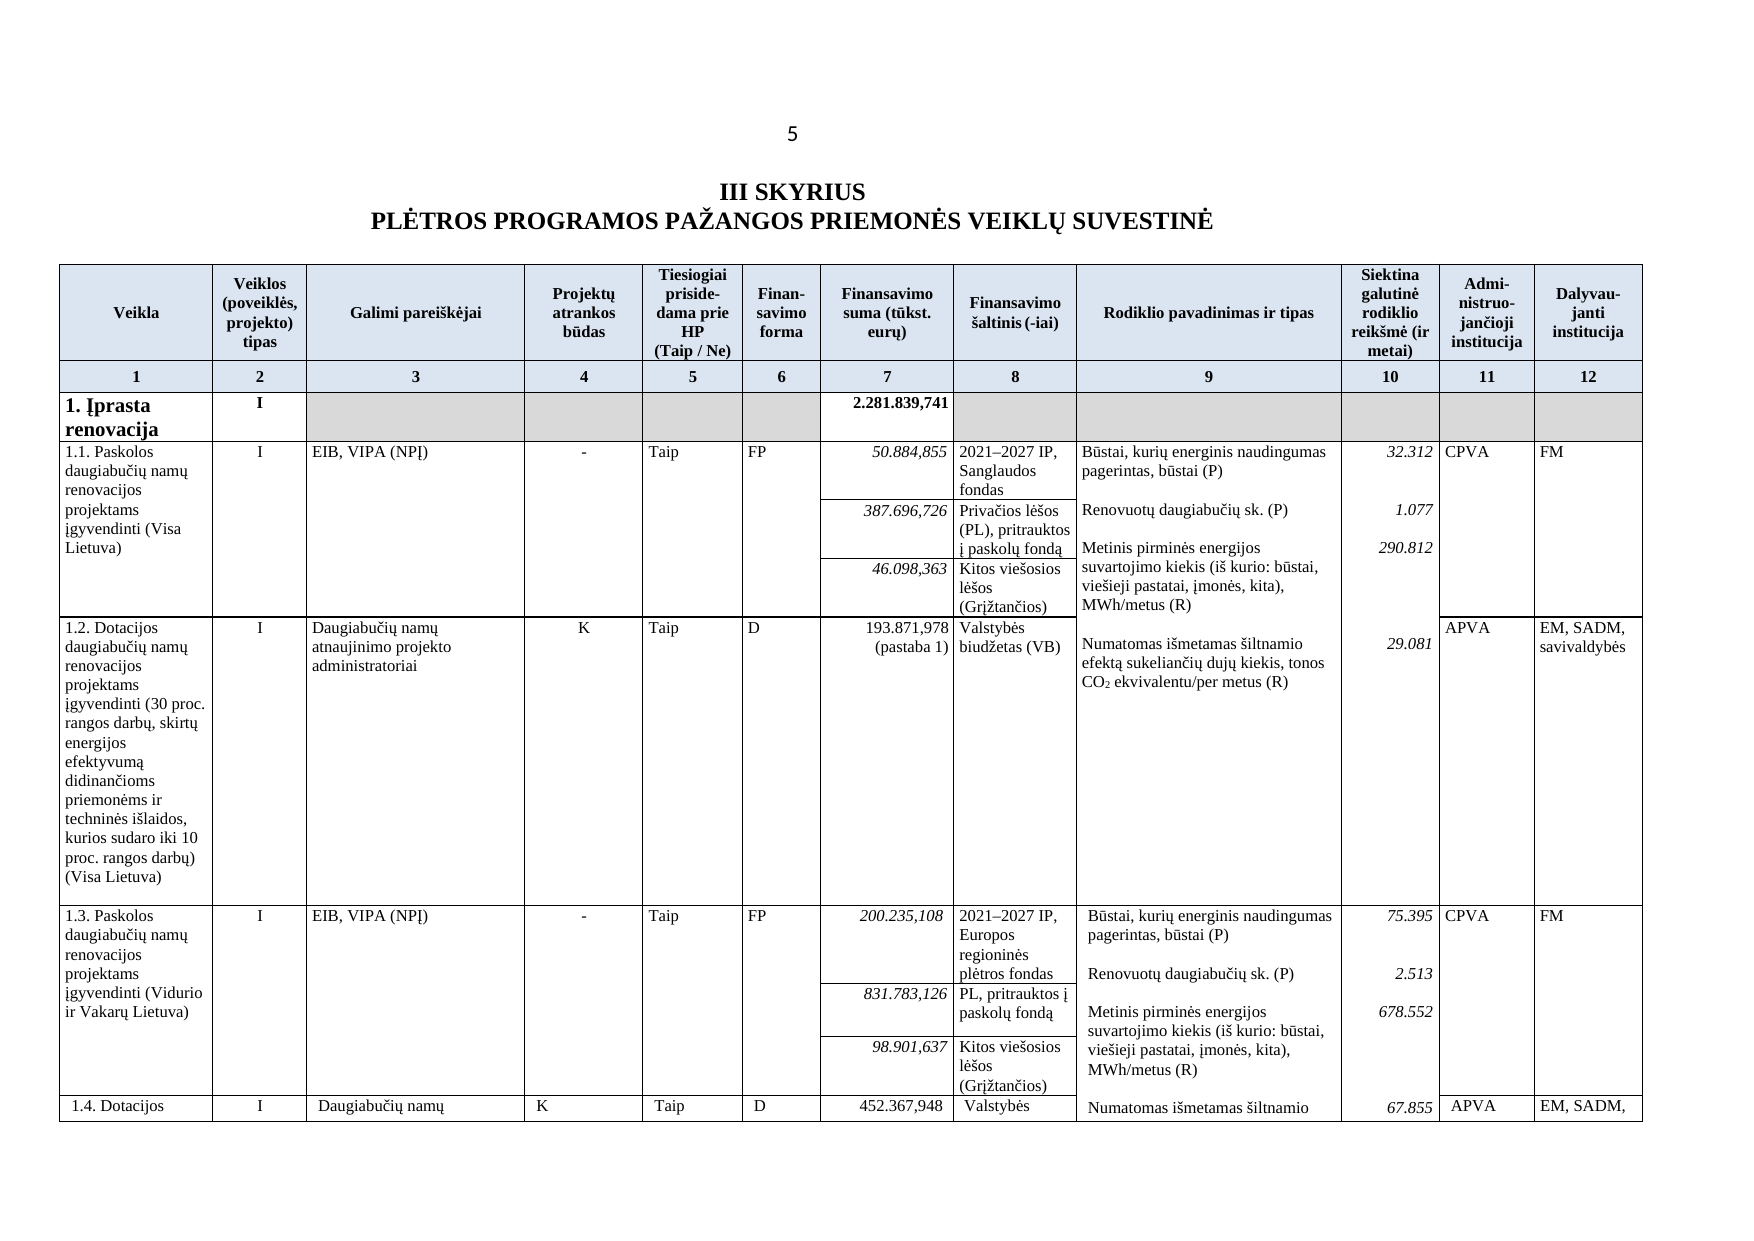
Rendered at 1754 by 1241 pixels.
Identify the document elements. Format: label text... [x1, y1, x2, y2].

table_cell I [213, 393, 306, 441]
table_header Admi-nistruo-jančioji institucija [1440, 265, 1534, 360]
table_cell [1077, 393, 1341, 441]
table_cell 2.281.839,741 [821, 393, 953, 441]
table_cell Taip [643, 442, 742, 616]
table_cell 193.871,978 (pastaba 1) [821, 618, 953, 905]
table_header Galimi pareiškėjai [307, 265, 524, 360]
table_cell 387.696,726 [821, 500, 953, 558]
table_cell Valstybės [954, 1096, 1076, 1121]
table_cell 2021–2027 IP, Europos regioninės plėtros fondas [954, 906, 1076, 983]
table_cell EM, SADM, savivaldybės [1535, 618, 1642, 905]
table_cell APVA [1440, 618, 1534, 905]
table_header Rodiklio pavadinimas ir tipas [1077, 265, 1341, 360]
table_cell [1440, 393, 1534, 441]
table_cell 1.1. Paskolos daugiabučių namų renovacijos projektams įgyvendinti (Visa Lietuva) [60, 442, 212, 616]
table_cell EIB, VIPA (NPĮ) [307, 906, 524, 1095]
table_cell 9 [1077, 361, 1341, 392]
table_cell [525, 393, 642, 441]
table_cell D [743, 1096, 820, 1121]
table_cell D [743, 618, 820, 905]
table_cell I [213, 442, 306, 616]
table_cell FM [1535, 442, 1642, 616]
table_cell I [213, 906, 306, 1095]
table_cell EIB, VIPA (NPĮ) [307, 442, 524, 616]
table_cell FM [1535, 906, 1642, 1095]
table_cell EM, SADM, [1535, 1096, 1642, 1121]
table_cell 10 [1342, 361, 1439, 392]
table_cell 3 [307, 361, 524, 392]
table_header Tiesiogiai priside-dama prie HP (Taip / Ne) [643, 265, 742, 360]
table_cell 46.098,363 [821, 559, 953, 616]
table_cell 75.395 2.513 678.552 67.855 [1342, 906, 1439, 1121]
table_cell 50.884,855 [821, 442, 953, 499]
table_cell [1342, 393, 1439, 441]
table_cell 98.901,637 [821, 1037, 953, 1095]
table_cell [643, 393, 742, 441]
table_header Finansavimo šaltinis (-iai) [954, 265, 1076, 360]
table_cell 2021–2027 IP, Sanglaudos fondas [954, 442, 1076, 499]
table_header Finansavimo suma (tūkst. eurų) [821, 265, 953, 360]
text PLĖTROS PROGRAMOS PAŽANGOS PRIEMONĖS VEIKLŲ SUVESTINĖ [107, 206, 1477, 235]
table_cell [954, 393, 1076, 441]
table_cell - [525, 906, 642, 1095]
table_cell FP [743, 442, 820, 616]
table_cell FP [743, 906, 820, 1095]
table_cell Būstai, kurių energinis naudingumas pagerintas, būstai (P) Renovuotų daugiabučių sk. (P) Metinis pirminės energijos suvartojimo kiekis (iš kurio: būstai, viešieji pastatai, įmonės, kita), MWh/metus (R) Numatomas išmetamas šiltnamio [1077, 906, 1341, 1121]
table_cell 11 [1440, 361, 1534, 392]
table_cell - [525, 442, 642, 616]
table_cell CPVA [1440, 906, 1534, 1095]
table_header Projektų atrankos būdas [525, 265, 642, 360]
table_cell 200.235,108 [821, 906, 953, 983]
table_cell I [213, 1096, 306, 1121]
table_header Dalyvau-janti institucija [1535, 265, 1642, 360]
table_cell 5 [643, 361, 742, 392]
table_cell Privačios lėšos (PL), pritrauktos į paskolų fondą [954, 500, 1076, 558]
table_cell [1535, 393, 1642, 441]
table_cell 32.312 1.077 290.812 29.081 [1342, 442, 1439, 905]
table_cell Daugiabučių namų [307, 1096, 524, 1121]
table_cell 1.2. Dotacijos daugiabučių namų renovacijos projektams įgyvendinti (30 proc. rangos darbų, skirtų energijos efektyvumą didinančioms priemonėms ir techninės išlaidos, kurios sudaro iki 10 proc. rangos darbų) (Visa Lietuva) [60, 618, 212, 905]
table_cell 1.4. Dotacijos [60, 1096, 212, 1121]
table_cell 12 [1535, 361, 1642, 392]
table_cell Daugiabučių namų atnaujinimo projekto administratoriai [307, 618, 524, 905]
table_cell Valstybės biudžetas (VB) [954, 618, 1076, 905]
table_cell CPVA [1440, 442, 1534, 616]
table_cell K [525, 1096, 642, 1121]
table_header Finan-savimo forma [743, 265, 820, 360]
table_cell 1. Įprasta renovacija [60, 393, 212, 441]
table_cell Būstai, kurių energinis naudingumas pagerintas, būstai (P) Renovuotų daugiabučių sk. (P) Metinis pirminės energijos suvartojimo kiekis (iš kurio: būstai, viešieji pastatai, įmonės, kita), MWh/metus (R) Numatomas išmetamas šiltnamio efektą sukeliančių dujų kiekis, tonos CO2 ekvivalentu/per metus (R) [1077, 442, 1341, 905]
table_cell Kitos viešosios lėšos (Grįžtančios) [954, 559, 1076, 616]
table_cell K [525, 618, 642, 905]
table_cell 8 [954, 361, 1076, 392]
table_cell APVA [1440, 1096, 1534, 1121]
table_cell Kitos viešosios lėšos (Grįžtančios) [954, 1037, 1076, 1095]
table_cell 831.783,126 [821, 984, 953, 1036]
table_cell PL, pritrauktos į paskolų fondą [954, 984, 1076, 1036]
table_cell Taip [643, 618, 742, 905]
table_cell Taip [643, 906, 742, 1095]
text III SKYRIUS [107, 177, 1477, 206]
table_cell [743, 393, 820, 441]
table_cell 6 [743, 361, 820, 392]
table_header Veiklos (poveiklės, projekto) tipas [213, 265, 306, 360]
table_cell 452.367,948 [821, 1096, 953, 1121]
table_cell 1.3. Paskolos daugiabučių namų renovacijos projektams įgyvendinti (Vidurio ir Vakarų Lietuva) [60, 906, 212, 1095]
table_cell 2 [213, 361, 306, 392]
table_cell [307, 393, 524, 441]
table_cell Taip [643, 1096, 742, 1121]
table_cell 4 [525, 361, 642, 392]
table_cell 1 [60, 361, 212, 392]
table_header Veikla [60, 265, 212, 360]
table_header Siektina galutinė rodiklio reikšmė (ir metai) [1342, 265, 1439, 360]
table_cell I [213, 618, 306, 905]
table_cell 7 [821, 361, 953, 392]
